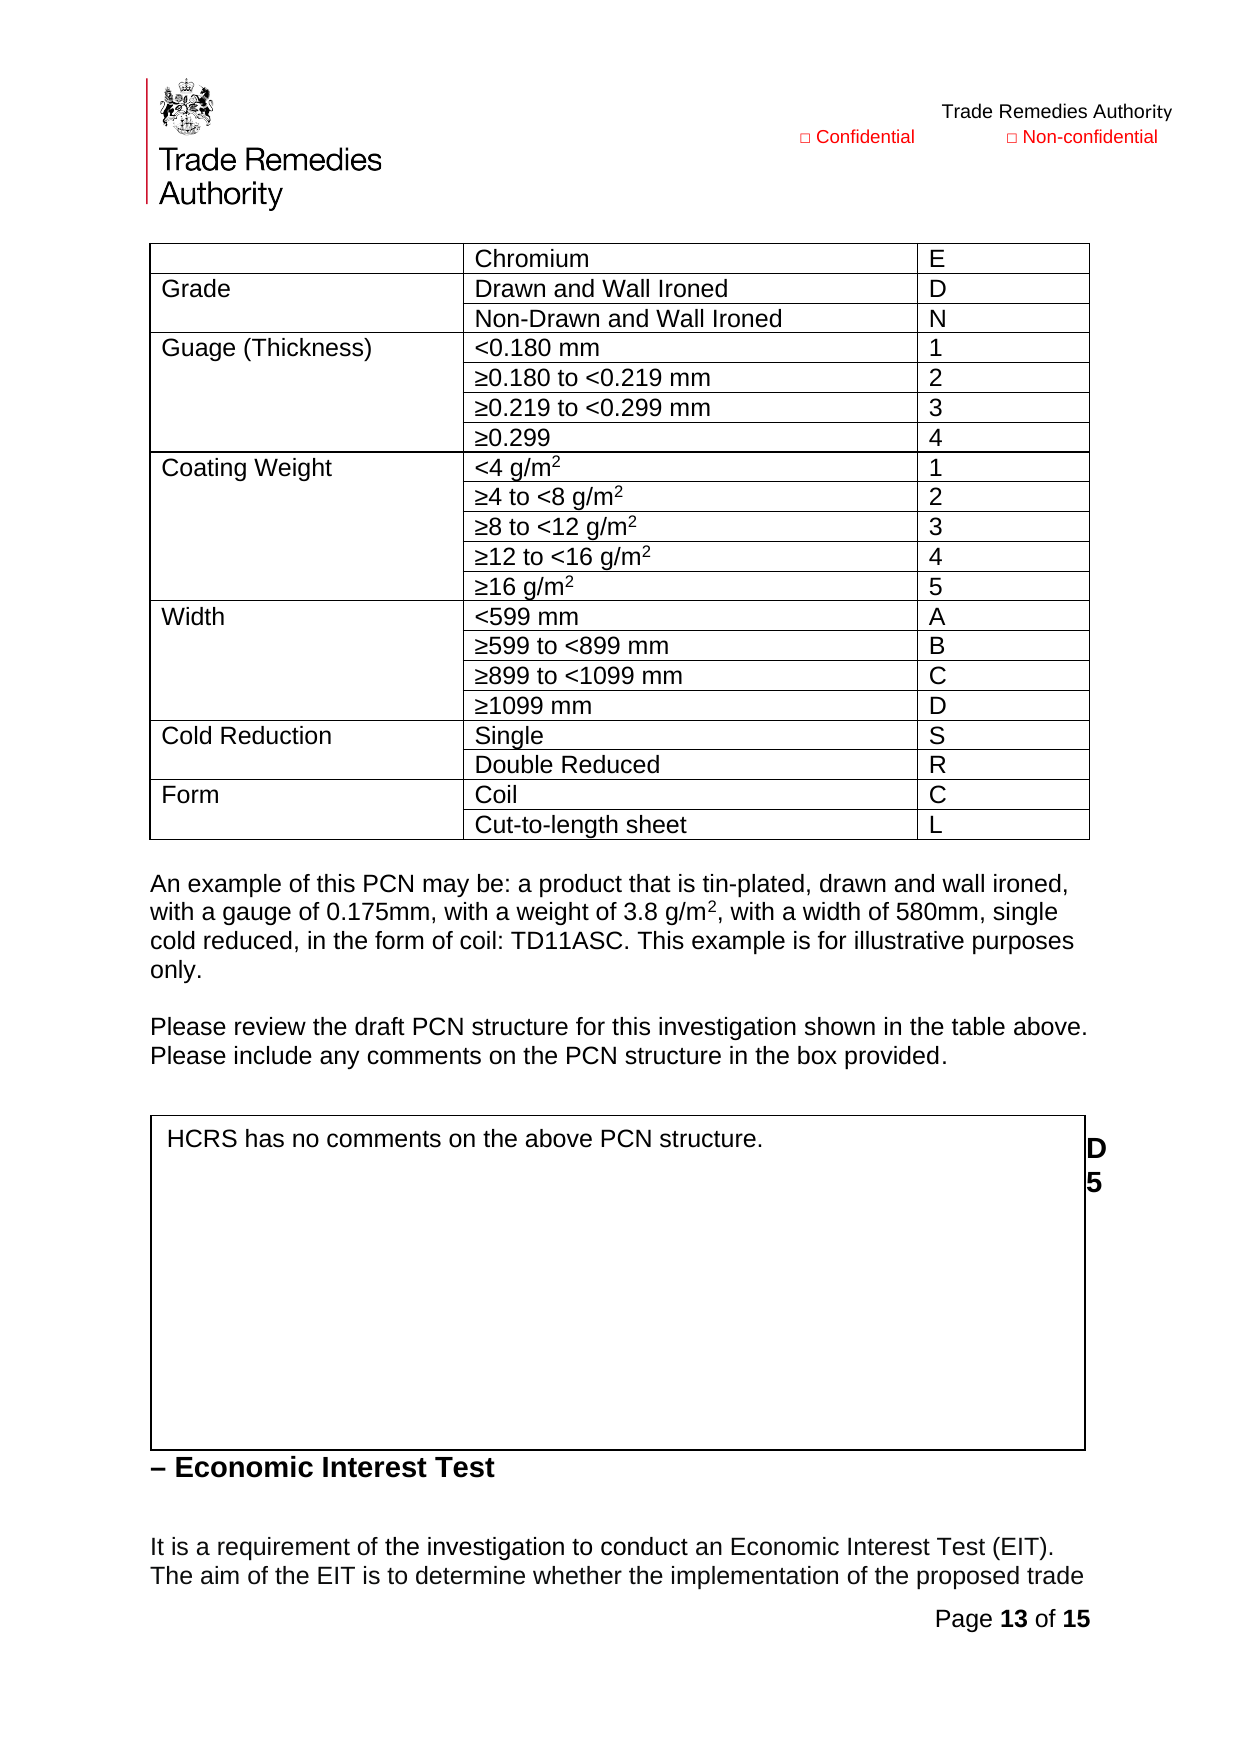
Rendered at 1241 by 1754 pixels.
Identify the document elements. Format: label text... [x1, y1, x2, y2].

table_cell Form [151, 780, 463, 839]
table_cell L [918, 810, 1089, 839]
table_cell ≥0.299 [464, 423, 917, 451]
table_cell 5 [918, 572, 1089, 600]
table_cell N [918, 304, 1089, 332]
table_cell ≥4 to <8 g/m2 [464, 482, 917, 511]
table_cell Cut-to-length sheet [464, 810, 917, 839]
table_cell <599 mm [464, 601, 917, 630]
table_cell 2 [918, 363, 1089, 392]
table_cell Coating Weight [151, 453, 463, 600]
table_cell 4 [918, 423, 1089, 451]
table_cell Width [151, 601, 463, 719]
table_cell 4 [918, 542, 1089, 571]
table_cell Grade [151, 274, 463, 332]
table_cell Drawn and Wall Ironed [464, 274, 917, 302]
table_cell B [918, 631, 1089, 660]
table_cell <0.180 mm [464, 333, 917, 362]
table_cell ≥16 g/m2 [464, 572, 917, 600]
table_cell 2 [918, 482, 1089, 511]
text HCRS has no comments on the above PCN structure. [167, 1124, 1069, 1152]
table_cell E [918, 244, 1089, 273]
table_cell ≥899 to <1099 mm [464, 661, 917, 690]
table_cell <4 g/m2 [464, 453, 917, 481]
table_cell 1 [918, 333, 1089, 362]
table_cell ≥12 to <16 g/m2 [464, 542, 917, 571]
text An example of this PCN may be: a product that is tin-plated, drawn and wall ironed, with a gauge of 0.175mm, with a weight of 3.8 g/m2, with a width of 580mm, single cold reduced, in the form of coil: TD11ASC. This example is for illustrative purposes only. [150, 868, 1090, 983]
table_cell A [918, 601, 1089, 630]
table_cell Coil [464, 780, 917, 809]
table_cell Single [464, 721, 917, 749]
table_cell C [918, 661, 1089, 690]
table_cell ≥0.180 to <0.219 mm [464, 363, 917, 392]
table_cell Guage (Thickness) [151, 333, 463, 451]
table_cell 3 [918, 512, 1089, 541]
table_cell ≥599 to <899 mm [464, 631, 917, 660]
table_cell ≥8 to <12 g/m2 [464, 512, 917, 541]
table_cell 1 [918, 453, 1089, 481]
text It is a requirement of the investigation to conduct an Economic Interest Test (EIT). The aim of the EIT is to determine whether the implementation of the proposed trade [150, 1532, 1090, 1589]
table_cell ≥0.219 to <0.299 mm [464, 393, 917, 422]
table_cell [151, 244, 463, 273]
table_cell R [918, 750, 1089, 779]
table_cell D [918, 274, 1089, 302]
table_cell Non-Drawn and Wall Ironed [464, 304, 917, 332]
table_cell 3 [918, 393, 1089, 422]
table_cell D [918, 691, 1089, 719]
table_cell Cold Reduction [151, 721, 463, 779]
table_cell Chromium [464, 244, 917, 273]
table_cell S [918, 721, 1089, 749]
table_cell ≥1099 mm [464, 691, 917, 719]
table_cell C [918, 780, 1089, 809]
text Please review the draft PCN structure for this investigation shown in the table above. Please include any comments on the PCN structure in the box provided. [150, 1012, 1090, 1070]
subtitle D5 – Economic Interest Test [150, 1131, 1090, 1484]
table_cell Double Reduced [464, 750, 917, 779]
